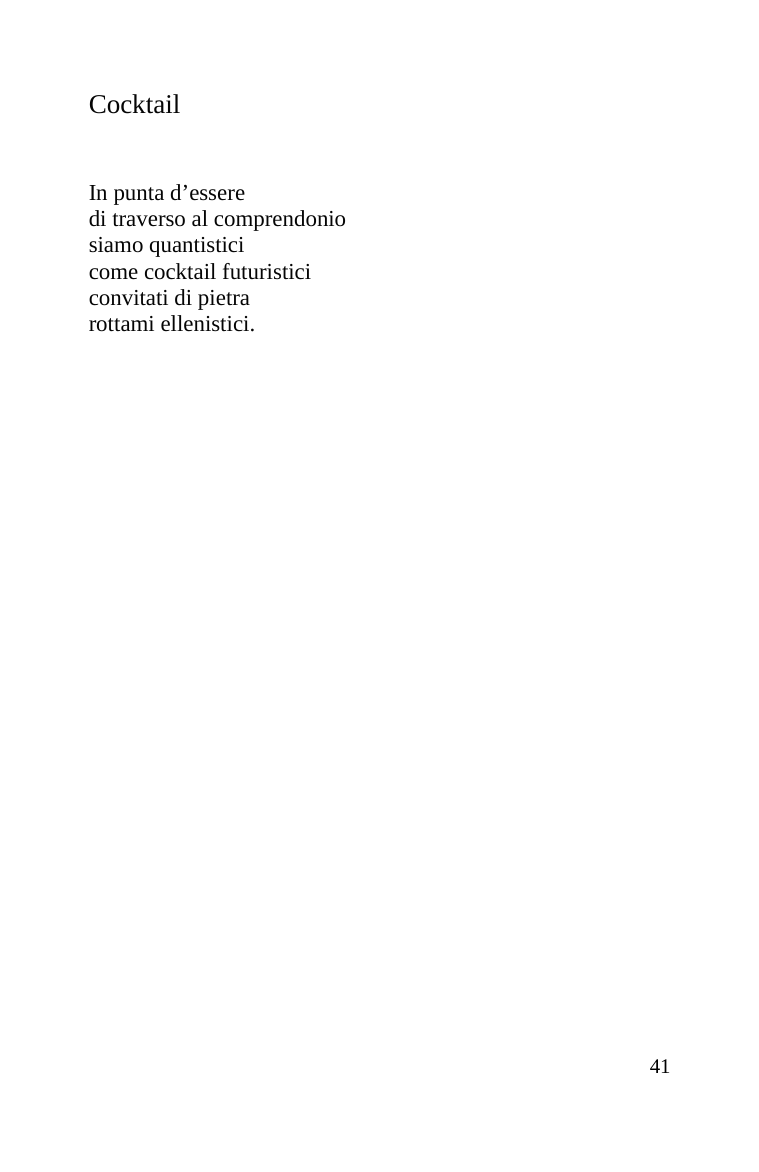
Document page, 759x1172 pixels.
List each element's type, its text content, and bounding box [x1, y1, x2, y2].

text In punta d’essere [88, 179, 670, 205]
text di traverso al comprendonio [88, 205, 670, 231]
text come cocktail futuristici [88, 258, 670, 284]
text rottami ellenistici. [88, 311, 670, 337]
text Cocktail [88, 88, 670, 120]
text siamo quantistici [88, 231, 670, 258]
text convitati di pietra [88, 284, 670, 311]
